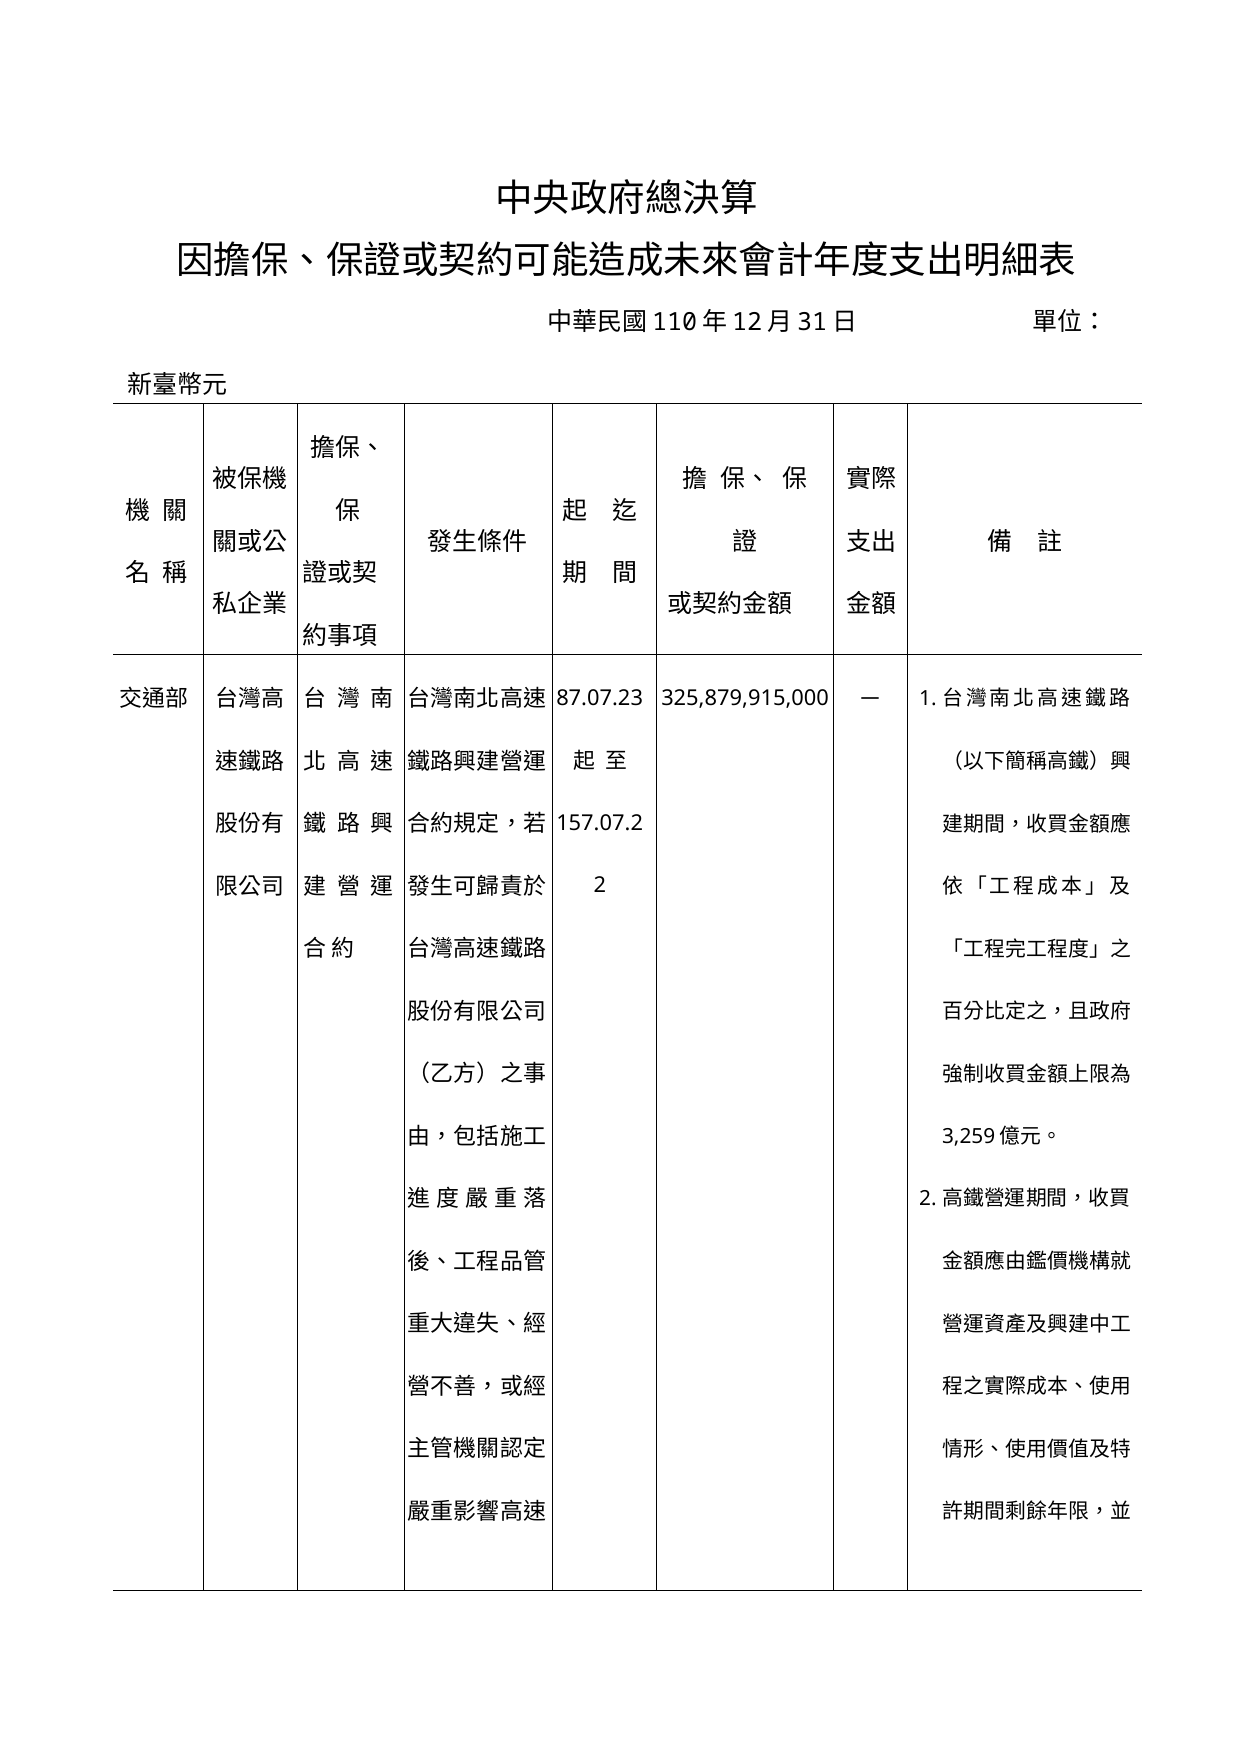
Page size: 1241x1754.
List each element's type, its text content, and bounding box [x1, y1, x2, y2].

table_header 備 註 [908, 404, 1142, 654]
table_cell 87.07.23 起 至 157.07.22 [553, 655, 656, 1589]
table_header 擔保、保 證或契 約事項 [298, 404, 404, 654]
table_cell 台灣高速鐵路股份有限公司 [204, 655, 297, 1589]
text 中央政府總決算 [127, 153, 1125, 216]
text 因擔保、保證或契約可能造成未來會計年度支出明細表 [127, 216, 1125, 278]
table_header 擔 保、 保 證 或契約金額 [657, 404, 833, 654]
table_header 機 關名 稱 [113, 404, 203, 654]
table_cell 1. 台灣南北高速鐵路（以下簡稱高鐵）興建期間，收買金額應依「工程成本」及「工程完工程度」之百分比定之，且政府強制收買金額上限為3,259億元。 2. 高鐵營運期間，收買金額應由鑑價機構就營運資產及興建中工程之實際成本、使用情形、使用價值及特許期間剩餘年限，並 [908, 655, 1142, 1589]
table_cell 交通部 [113, 655, 203, 1589]
table_header 實際支出金額 [834, 404, 907, 654]
text 中華民國110年12月31日 單位：新臺幣元 [127, 278, 1125, 403]
table_header 發生條件 [405, 404, 552, 654]
table_header 起 迄 期 間 [553, 404, 656, 654]
table_cell 325,879,915,000 [657, 655, 833, 1589]
table_header 被保機關或公 私企業 [204, 404, 297, 654]
table_cell 台灣南北高速鐵路興建營運合約規定，若發生可歸責於台灣高速鐵路股份有限公司（乙方）之事由，包括施工進度嚴重落後、工程品管重大違失、經營不善，或經主管機關認定嚴重影響高速 [405, 655, 552, 1589]
table_cell － [834, 655, 907, 1589]
table_cell 台灣南北高速鐵路興建營運合 約 [298, 655, 404, 1589]
